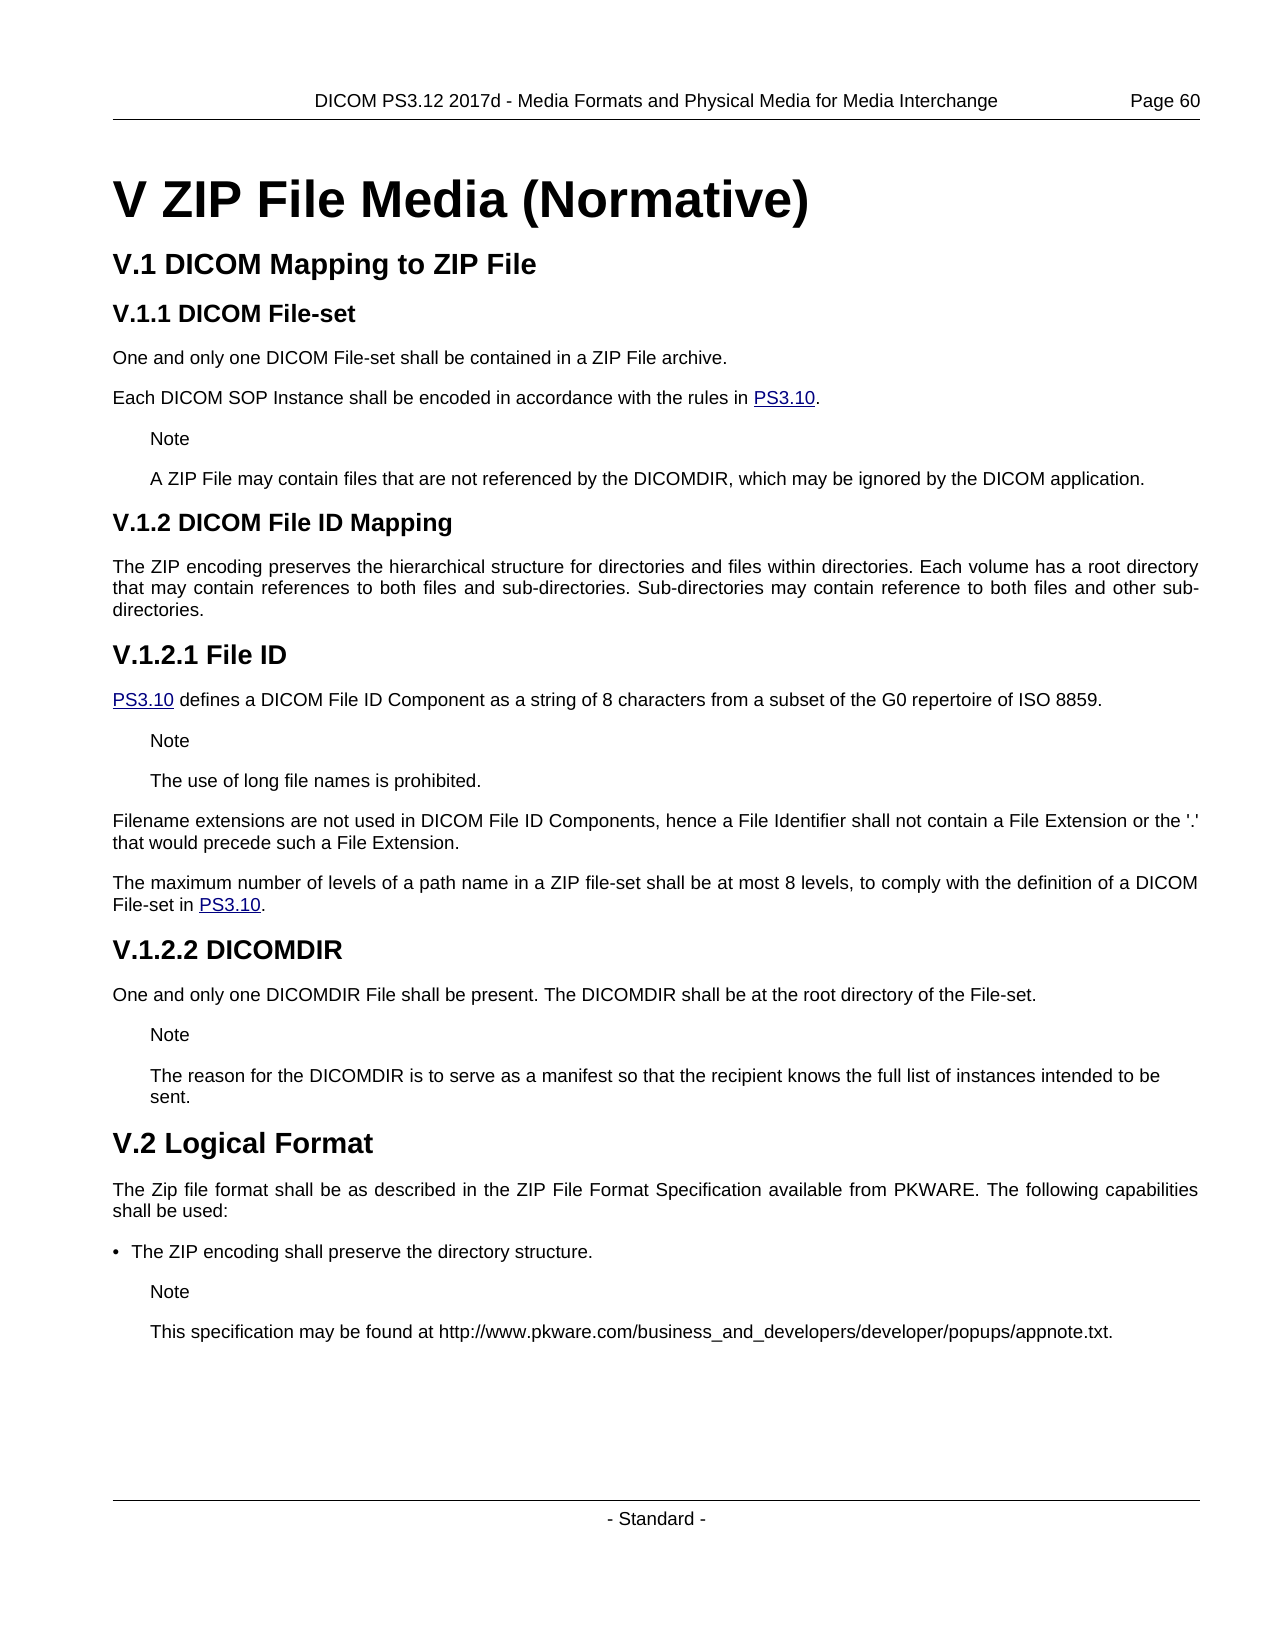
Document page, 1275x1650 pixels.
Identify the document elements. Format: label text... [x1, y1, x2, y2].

text This specification may be found at http://www.pkware.com/business_and_developers/developer/popups/appnote.txt. [150, 1321, 1162, 1343]
text V.1.2.1 File ID [112, 639, 1200, 670]
list The ZIP encoding shall preserve the directory structure. [112, 1240, 1200, 1262]
text Note [150, 1024, 1162, 1046]
text The use of long file names is prohibited. [150, 770, 1162, 791]
text Note [150, 427, 1162, 449]
text Filename extensions are not used in DICOM File ID Components, hence a File Identifier shall not contain a File Extension or the '.' that would precede such a File Extension. [112, 810, 1200, 853]
text V.1.1 DICOM File-set [112, 299, 1200, 328]
text One and only one DICOMDIR File shall be present. The DICOMDIR shall be at the root directory of the File-set. [112, 984, 1200, 1005]
text V.1.2 DICOM File ID Mapping [112, 508, 1200, 537]
text V.1 DICOM Mapping to ZIP File [112, 247, 1200, 281]
text PS3.10 defines a DICOM File ID Component as a string of 8 characters from a subset of the G0 repertoire of ISO 8859. [112, 689, 1200, 711]
text A ZIP File may contain files that are not referenced by the DICOMDIR, which may be ignored by the DICOM application. [150, 468, 1162, 489]
text One and only one DICOM File-set shall be contained in a ZIP File archive. [112, 347, 1200, 368]
text Note [150, 1281, 1162, 1302]
text V.2 Logical Format [112, 1126, 1200, 1160]
text Each DICOM SOP Instance shall be encoded in accordance with the rules in PS3.10. [112, 387, 1200, 409]
text Note [150, 729, 1162, 751]
text The Zip file format shall be as described in the ZIP File Format Specification available from PKWARE. The following capabilities shall be used: [112, 1178, 1200, 1222]
text The reason for the DICOMDIR is to serve as a manifest so that the recipient knows the full list of instances intended to be sent. [150, 1064, 1162, 1107]
text V ZIP File Media (Normative) [112, 169, 1200, 228]
text V.1.2.2 DICOMDIR [112, 934, 1200, 965]
text The ZIP encoding preserves the hierarchical structure for directories and files within directories. Each volume has a root directory that may contain references to both files and sub-directories. Sub-directories may contain reference to both files and other sub-directories. [112, 556, 1200, 620]
text The maximum number of levels of a path name in a ZIP file-set shall be at most 8 levels, to comply with the definition of a DICOM File-set in PS3.10. [112, 872, 1200, 915]
